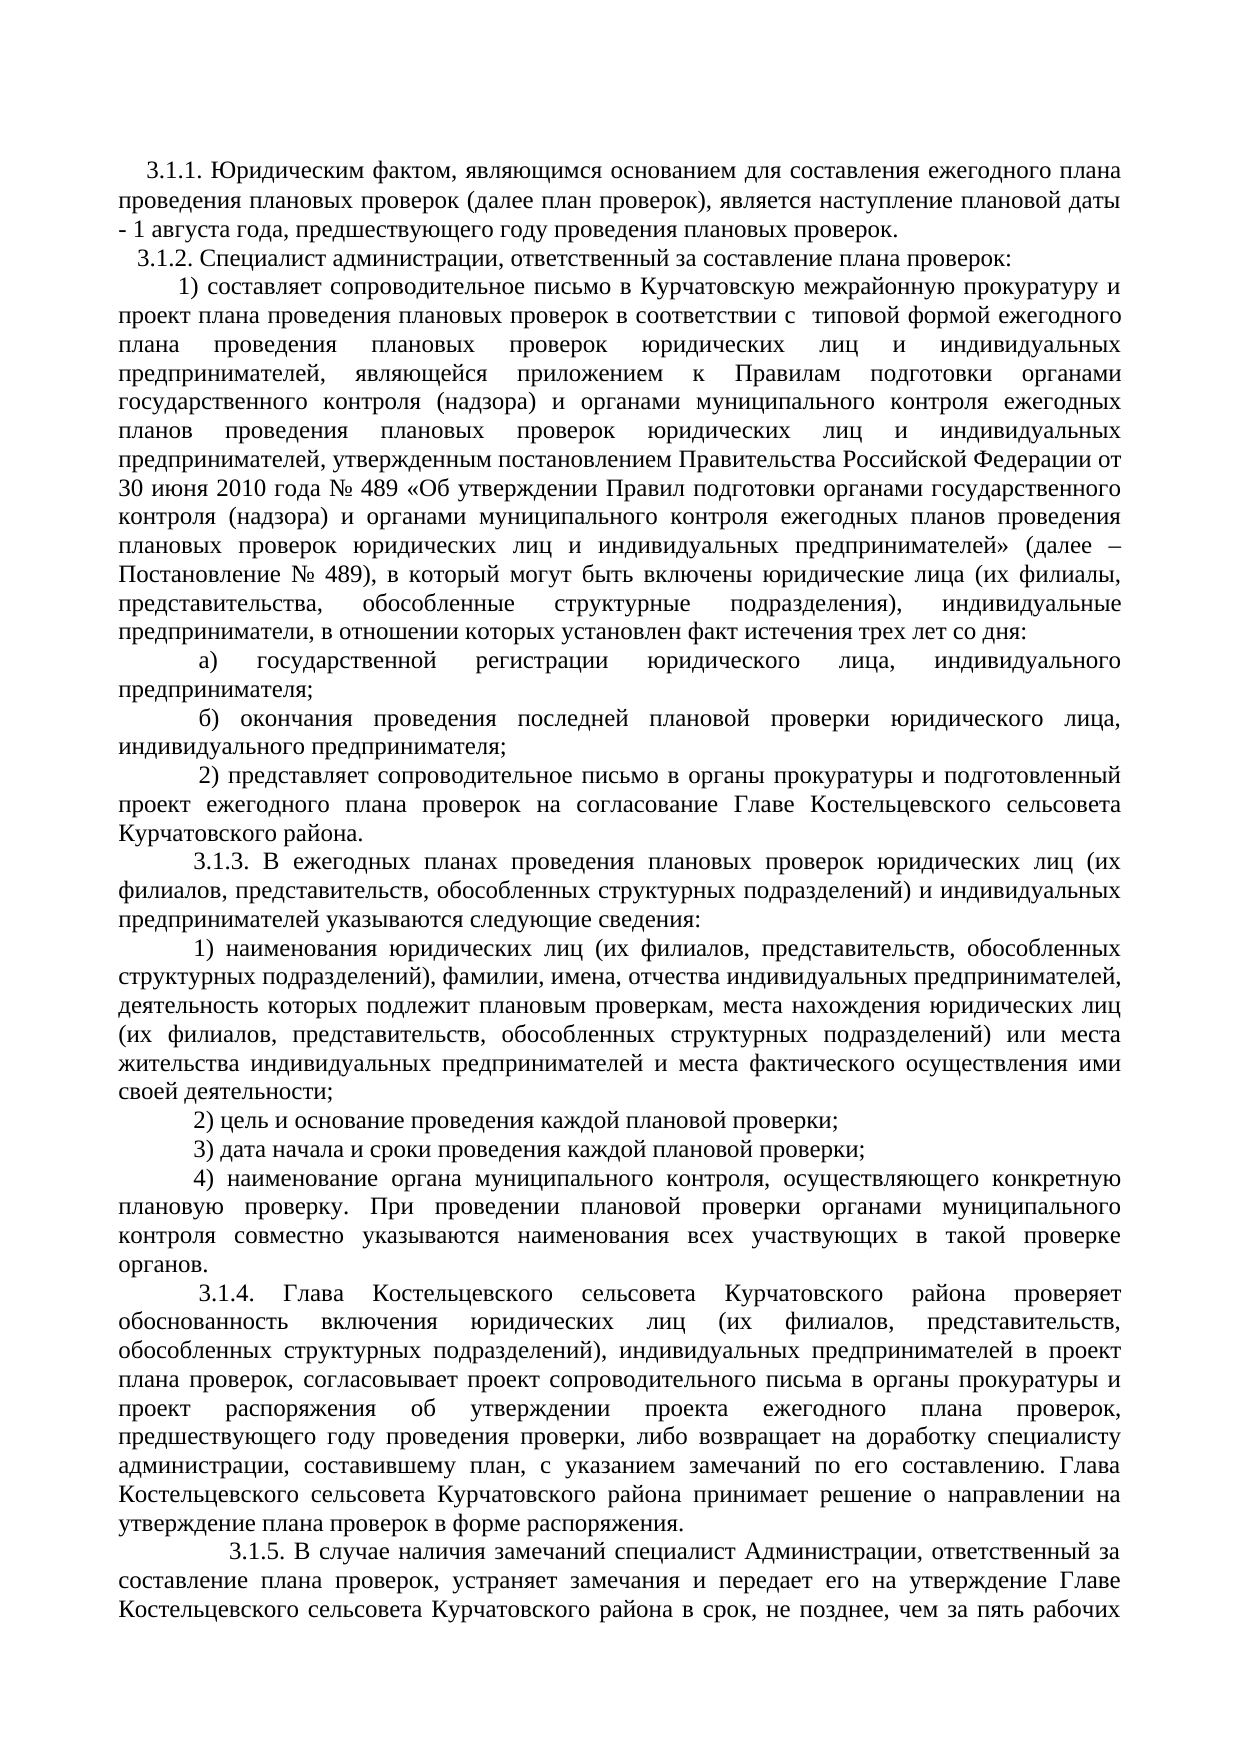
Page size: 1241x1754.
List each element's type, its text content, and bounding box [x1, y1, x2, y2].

text 2) цель и основание проведения каждой плановой проверки; [118, 1105, 1122, 1134]
text 2) представляет сопроводительное письмо в органы прокуратуры и подготовленный проект ежегодного плана проверок на согласование Главе Костельцевского сельсовета Курчатовского района. [118, 760, 1122, 846]
text б) окончания проведения последней плановой проверки юридического лица, индивидуального предпринимателя; [118, 703, 1122, 760]
text а) государственной регистрации юридического лица, индивидуального предпринимателя; [118, 645, 1122, 703]
text 3.1.2. Специалист администрации, ответственный за составление плана проверок: [118, 243, 1122, 271]
text 4) наименование органа муниципального контроля, осуществляющего конкретную плановую проверку. При проведении плановой проверки органами муниципального контроля совместно указываются наименования всех участвующих в такой проверке органов. [118, 1163, 1122, 1278]
text 3.1.1. Юридическим фактом, являющимся основанием для составления ежегодного плана проведения плановых проверок (далее план проверок), является наступление плановой даты - 1 августа года, предшествующего году проведения плановых проверок. [118, 152, 1122, 243]
text 1) наименования юридических лиц (их филиалов, представительств, обособленных структурных подразделений), фамилии, имена, отчества индивидуальных предпринимателей, деятельность которых подлежит плановым проверкам, места нахождения юридических лиц (их филиалов, представительств, обособленных структурных подразделений) или места жительства индивидуальных предпринимателей и места фактического осуществления ими своей деятельности; [118, 933, 1122, 1105]
text 3) дата начала и сроки проведения каждой плановой проверки; [118, 1134, 1122, 1163]
text 3.1.3. В ежегодных планах проведения плановых проверок юридических лиц (их филиалов, представительств, обособленных структурных подразделений) и индивидуальных предпринимателей указываются следующие сведения: [118, 846, 1122, 933]
text 3.1.5. В случае наличия замечаний специалист Администрации, ответственный за составление плана проверок, устраняет замечания и передает его на утверждение Главе Костельцевского сельсовета Курчатовского района в срок, не позднее, чем за пять рабочих [118, 1536, 1122, 1623]
text 1) составляет сопроводительное письмо в Курчатовскую межрайонную прокуратуру и проект плана проведения плановых проверок в соответствии с типовой формой ежегодного плана проведения плановых проверок юридических лиц и индивидуальных предпринимателей, являющейся приложением к Правилам подготовки органами государственного контроля (надзора) и органами муниципального контроля ежегодных планов проведения плановых проверок юридических лиц и индивидуальных предпринимателей, утвержденным постановлением Правительства Российской Федерации от 30 июня 2010 года № 489 «Об утверждении Правил подготовки органами государственного контроля (надзора) и органами муниципального контроля ежегодных планов проведения плановых проверок юридических лиц и индивидуальных предпринимателей» (далее – Постановление № 489), в который могут быть включены юридические лица (их филиалы, представительства, обособленные структурные подразделения), индивидуальные предприниматели, в отношении которых установлен факт истечения трех лет со дня: [118, 271, 1122, 645]
text 3.1.4. Глава Костельцевского сельсовета Курчатовского района проверяет обоснованность включения юридических лиц (их филиалов, представительств, обособленных структурных подразделений), индивидуальных предпринимателей в проект плана проверок, согласовывает проект сопроводительного письма в органы прокуратуры и проект распоряжения об утверждении проекта ежегодного плана проверок, предшествующего году проведения проверки, либо возвращает на доработку специалисту администрации, составившему план, с указанием замечаний по его составлению. Глава Костельцевского сельсовета Курчатовского района принимает решение о направлении на утверждение плана проверок в форме распоряжения. [118, 1278, 1122, 1536]
